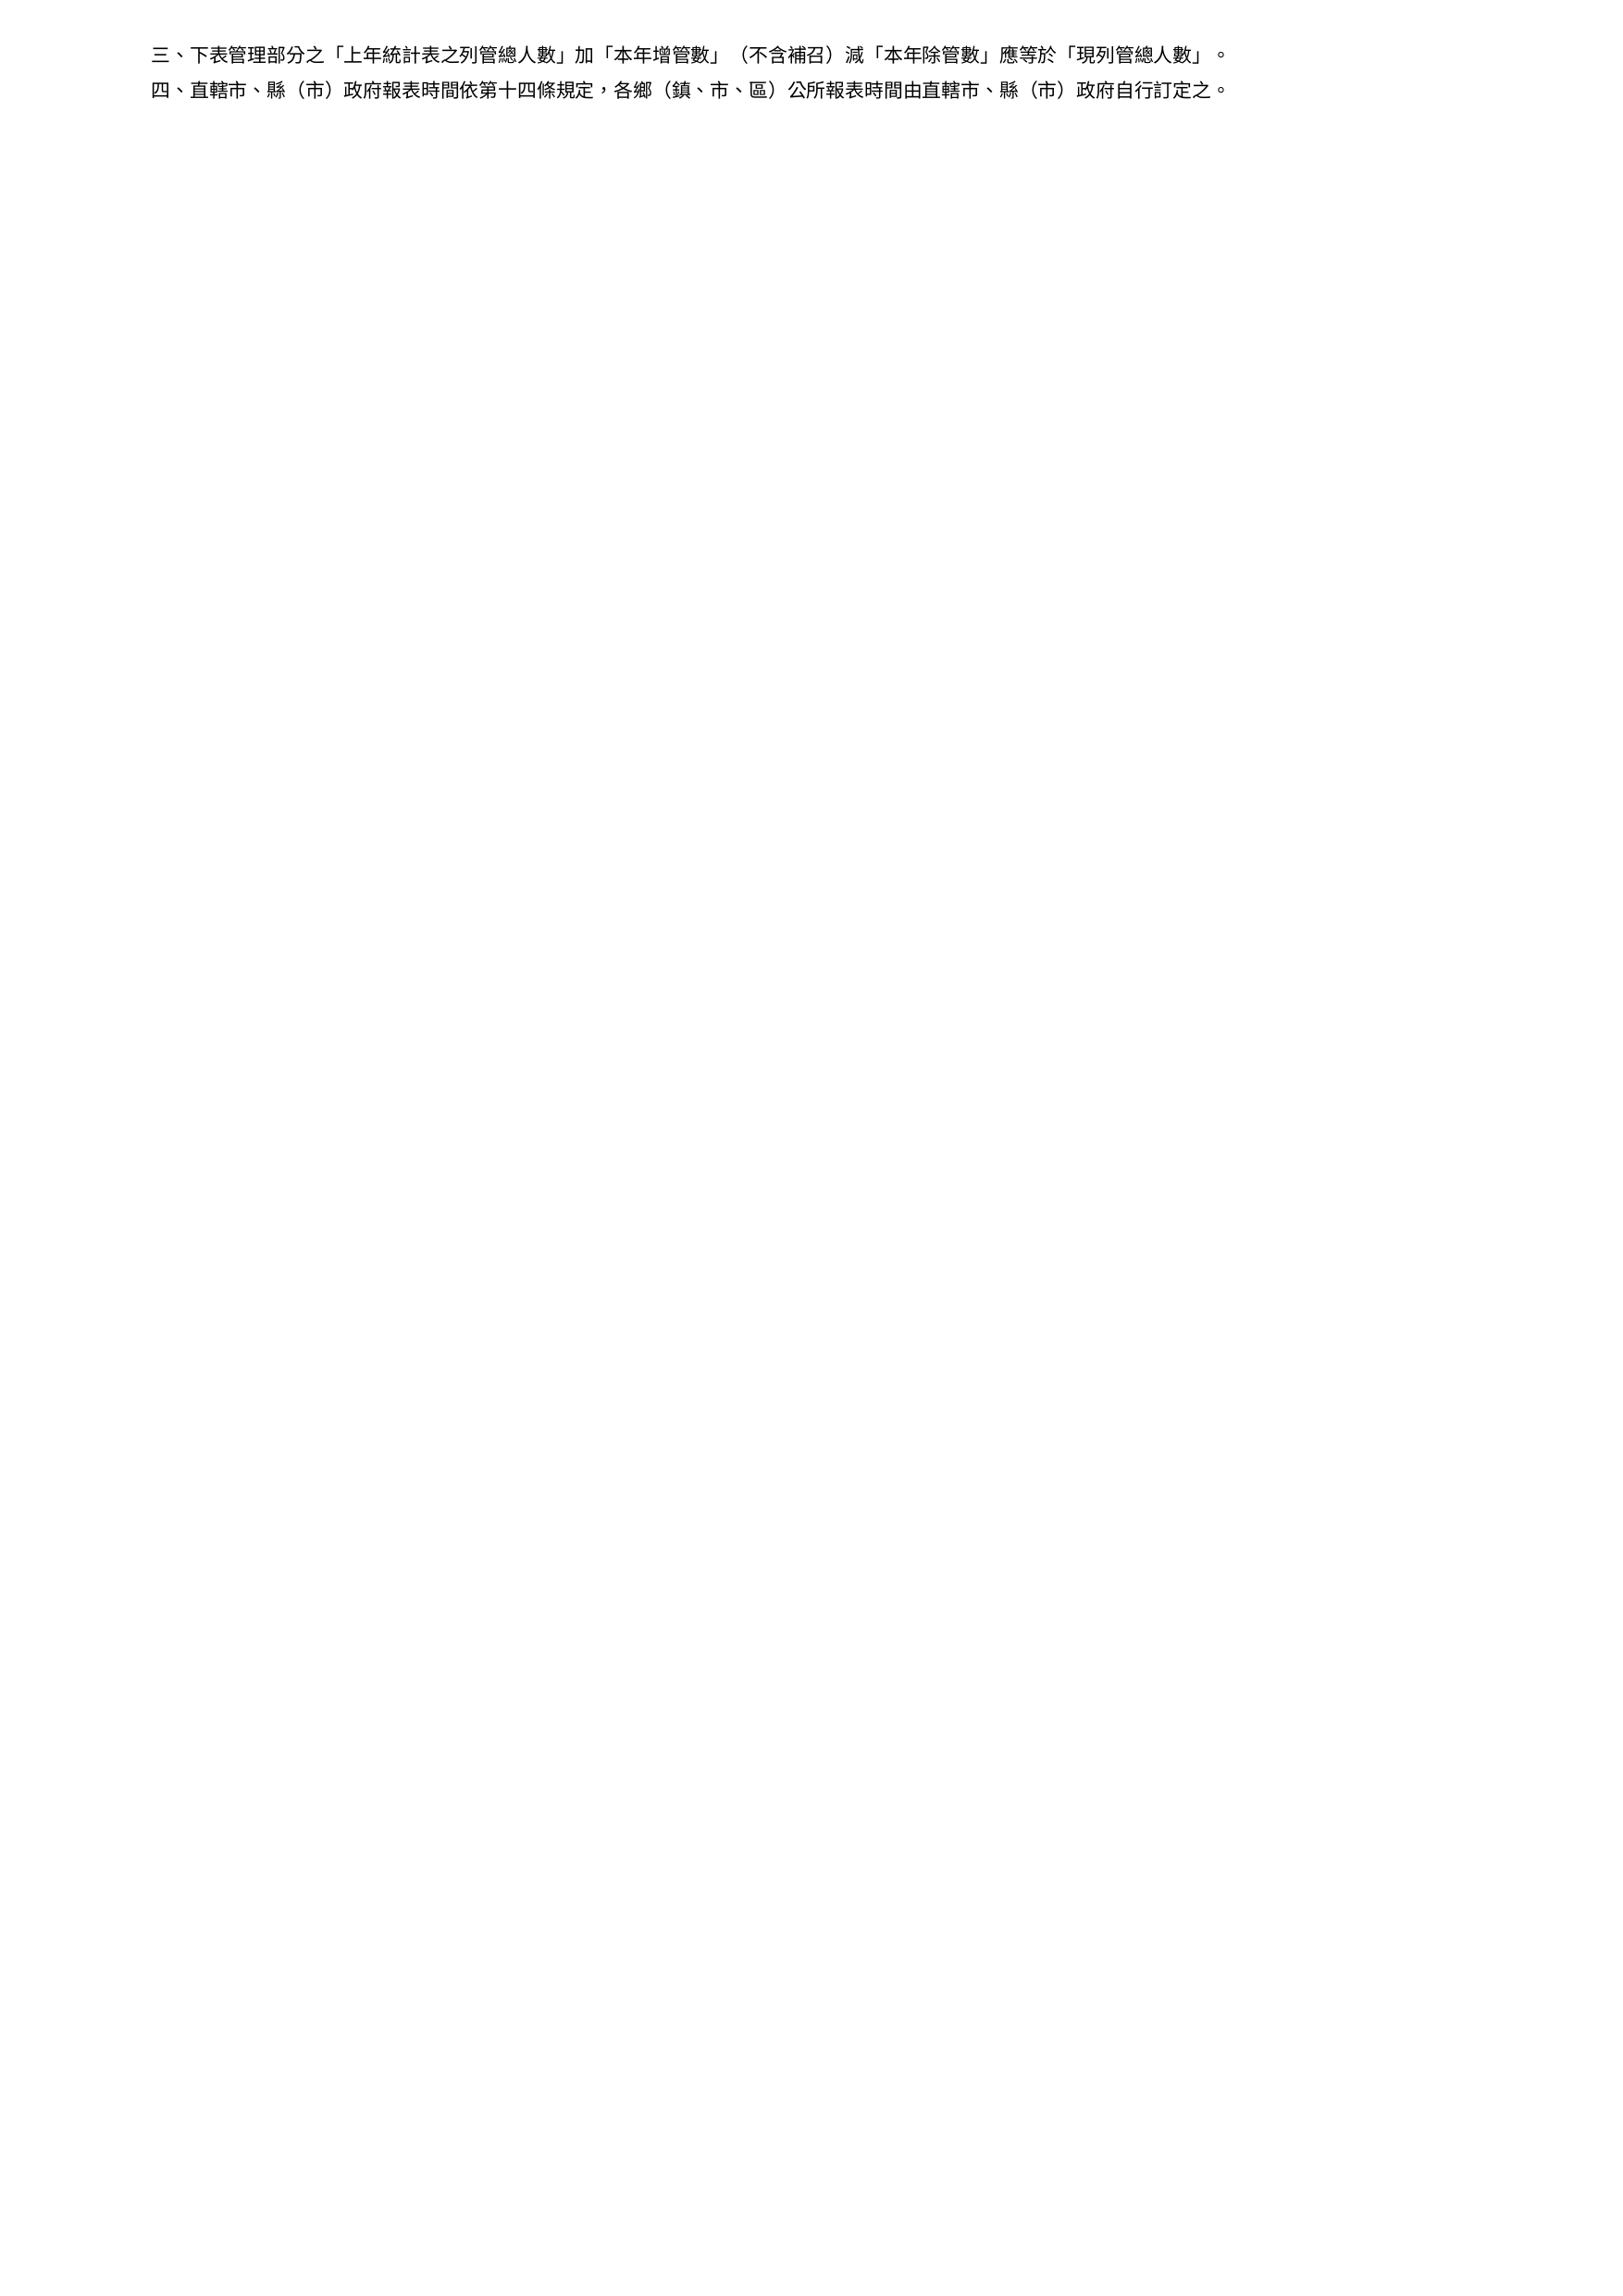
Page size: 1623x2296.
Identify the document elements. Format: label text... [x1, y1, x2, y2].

text 三、下表管理部分之「上年統計表之列管總人數」加「本年增管數」（不含補召）減「本年除管數」應等於「現列管總人數」。 [55, 37, 1568, 72]
text 四、直轄市、縣（市）政府報表時間依第十四條規定，各鄉（鎮、市、區）公所報表時間由直轄市、縣（市）政府自行訂定之。 [55, 72, 1568, 106]
